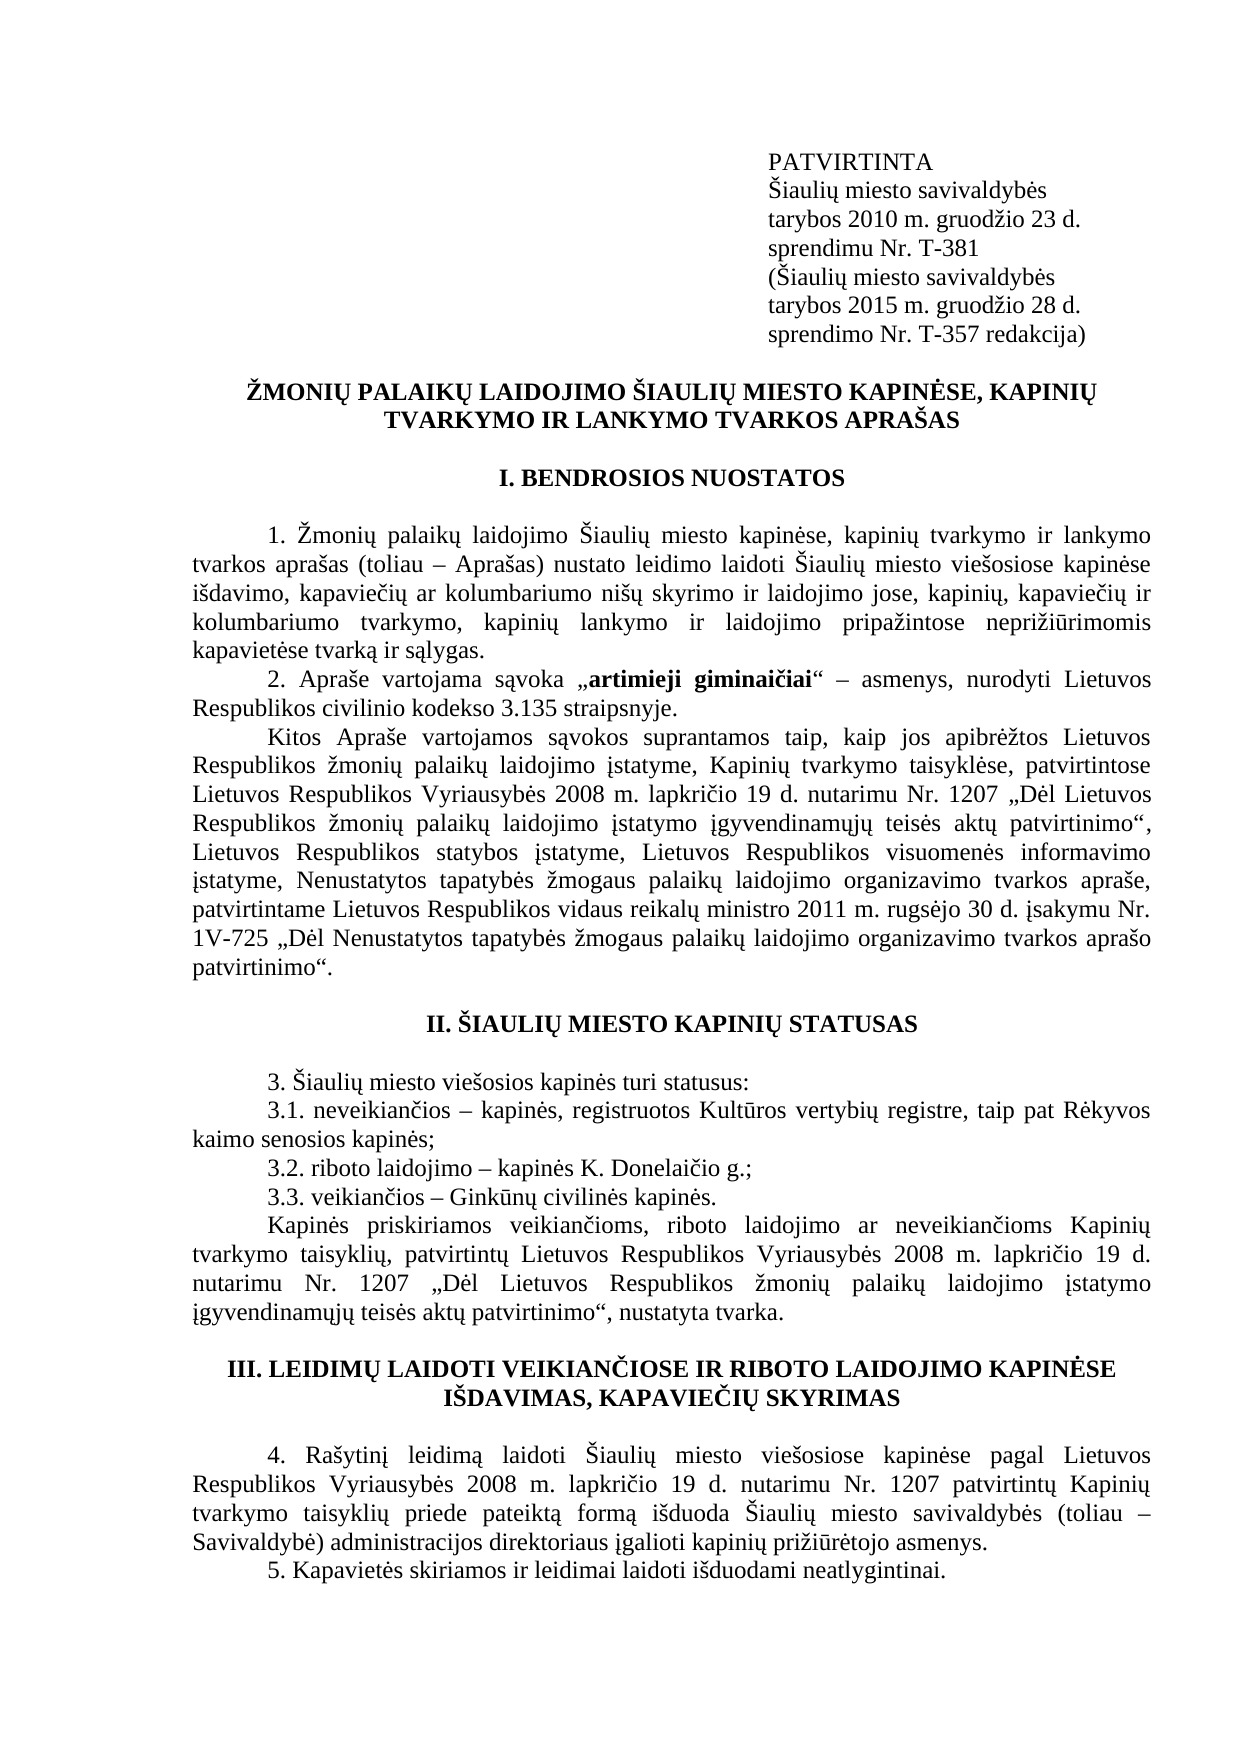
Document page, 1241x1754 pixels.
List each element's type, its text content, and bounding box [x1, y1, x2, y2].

text ŽMONIŲ PALAIKŲ LAIDOJIMO ŠIAULIŲ MIESTO KAPINĖSE, KAPINIŲ TVARKYMO IR LANKYMO TVARKOS APRAŠAS [192, 377, 1152, 434]
text 3.1. neveikiančios – kapinės, registruotos Kultūros vertybių registre, taip pat Rėkyvos kaimo senosios kapinės; [192, 1096, 1152, 1153]
text 3. Šiaulių miesto viešosios kapinės turi statusus: [192, 1067, 1152, 1096]
text III. LEIDIMŲ LAIDOTI VEIKIANČIOSE IR RIBOTO LAIDOJIMO KAPINĖSE IŠDAVIMAS, KAPAVIEČIŲ SKYRIMAS [192, 1354, 1152, 1412]
text 3.2. riboto laidojimo – kapinės K. Donelaičio g.; [192, 1153, 1152, 1182]
text PATVIRTINTA [768, 147, 1152, 176]
text 5. Kapavietės skiriamos ir leidimai laidoti išduodami neatlygintinai. [192, 1556, 1152, 1584]
text 3.3. veikiančios – Ginkūnų civilinės kapinės. [192, 1182, 1152, 1211]
text sprendimo Nr. T-357 redakcija) [768, 319, 1152, 348]
text Kapinės priskiriamos veikiančioms, riboto laidojimo ar neveikiančioms Kapinių tvarkymo taisyklių, patvirtintų Lietuvos Respublikos Vyriausybės 2008 m. lapkričio 19 d. nutarimu Nr. 1207 „Dėl Lietuvos Respublikos žmonių palaikų laidojimo įstatymo įgyvendinamųjų teisės aktų patvirtinimo“, nustatyta tvarka. [192, 1211, 1152, 1326]
text II. ŠIAULIŲ MIESTO KAPINIŲ STATUSAS [192, 1009, 1152, 1038]
text tarybos 2015 m. gruodžio 28 d. [768, 291, 1152, 319]
text 4. Rašytinį leidimą laidoti Šiaulių miesto viešosiose kapinėse pagal Lietuvos Respublikos Vyriausybės 2008 m. lapkričio 19 d. nutarimu Nr. 1207 patvirtintų Kapinių tvarkymo taisyklių priede pateiktą formą išduoda Šiaulių miesto savivaldybės (toliau – Savivaldybė) administracijos direktoriaus įgalioti kapinių prižiūrėtojo asmenys. [192, 1441, 1152, 1556]
text 1. Žmonių palaikų laidojimo Šiaulių miesto kapinėse, kapinių tvarkymo ir lankymo tvarkos aprašas (toliau – Aprašas) nustato leidimo laidoti Šiaulių miesto viešosiose kapinėse išdavimo, kapaviečių ar kolumbariumo nišų skyrimo ir laidojimo jose, kapinių, kapaviečių ir kolumbariumo tvarkymo, kapinių lankymo ir laidojimo pripažintose neprižiūrimomis kapavietėse tvarką ir sąlygas. [192, 521, 1152, 664]
text sprendimu Nr. T-381 [768, 233, 1152, 262]
text 2. Apraše vartojama sąvoka „artimieji giminaičiai“ – asmenys, nurodyti Lietuvos Respublikos civilinio kodekso 3.135 straipsnyje. [192, 664, 1152, 722]
text Kitos Apraše vartojamos sąvokos suprantamos taip, kaip jos apibrėžtos Lietuvos Respublikos žmonių palaikų laidojimo įstatyme, Kapinių tvarkymo taisyklėse, patvirtintose Lietuvos Respublikos Vyriausybės 2008 m. lapkričio 19 d. nutarimu Nr. 1207 „Dėl Lietuvos Respublikos žmonių palaikų laidojimo įstatymo įgyvendinamųjų teisės aktų patvirtinimo“, Lietuvos Respublikos statybos įstatyme, Lietuvos Respublikos visuomenės informavimo įstatyme, Nenustatytos tapatybės žmogaus palaikų laidojimo organizavimo tvarkos apraše, patvirtintame Lietuvos Respublikos vidaus reikalų ministro 2011 m. rugsėjo 30 d. įsakymu Nr. 1V-725 „Dėl Nenustatytos tapatybės žmogaus palaikų laidojimo organizavimo tvarkos aprašo patvirtinimo“. [192, 722, 1152, 981]
text I. BENDROSIOS NUOSTATOS [192, 463, 1152, 492]
text (Šiaulių miesto savivaldybės [768, 262, 1152, 291]
text tarybos 2010 m. gruodžio 23 d. [768, 204, 1152, 233]
text Šiaulių miesto savivaldybės [768, 176, 1152, 204]
